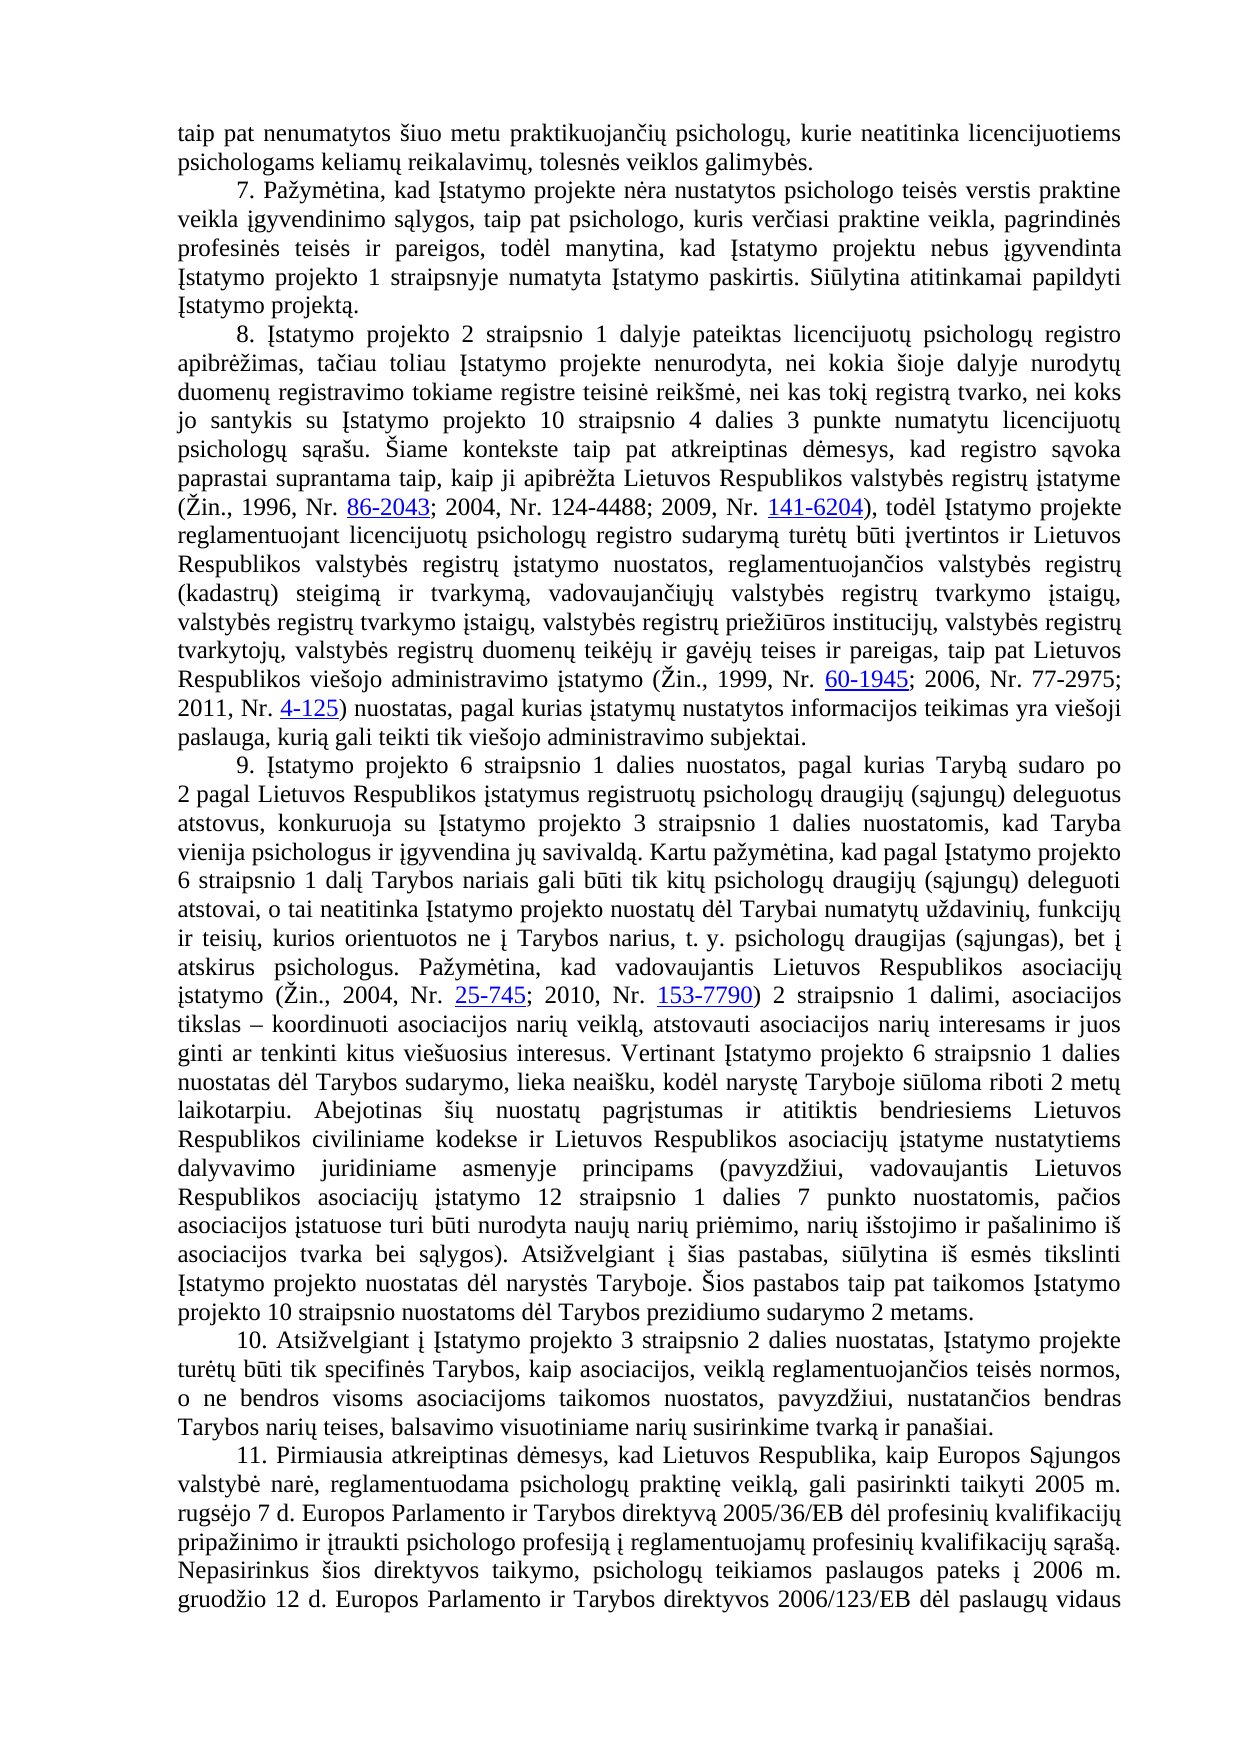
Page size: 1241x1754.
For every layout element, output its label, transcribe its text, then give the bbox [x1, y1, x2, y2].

text 11. Pirmiausia atkreiptinas dėmesys, kad Lietuvos Respublika, kaip Europos Sąjungos valstybė narė, reglamentuodama psichologų praktinę veiklą, gali pasirinkti taikyti 2005 m. rugsėjo 7 d. Europos Parlamento ir Tarybos direktyvą 2005/36/EB dėl profesinių kvalifikacijų pripažinimo ir įtraukti psichologo profesiją į reglamentuojamų profesinių kvalifikacijų sąrašą. Nepasirinkus šios direktyvos taikymo, psichologų teikiamos paslaugos pateks į 2006 m. gruodžio 12 d. Europos Parlamento ir Tarybos direktyvos 2006/123/EB dėl paslaugų vidaus [177, 1441, 1122, 1613]
text 7. Pažymėtina, kad Įstatymo projekte nėra nustatytos psichologo teisės verstis praktine veikla įgyvendinimo sąlygos, taip pat psichologo, kuris verčiasi praktine veikla, pagrindinės profesinės teisės ir pareigos, todėl manytina, kad Įstatymo projektu nebus įgyvendinta Įstatymo projekto 1 straipsnyje numatyta Įstatymo paskirtis. Siūlytina atitinkamai papildyti Įstatymo projektą. [177, 176, 1122, 319]
text taip pat nenumatytos šiuo metu praktikuojančių psichologų, kurie neatitinka licencijuotiems psichologams keliamų reikalavimų, tolesnės veiklos galimybės. [177, 118, 1122, 176]
text 8. Įstatymo projekto 2 straipsnio 1 dalyje pateiktas licencijuotų psichologų registro apibrėžimas, tačiau toliau Įstatymo projekte nenurodyta, nei kokia šioje dalyje nurodytų duomenų registravimo tokiame registre teisinė reikšmė, nei kas tokį registrą tvarko, nei koks jo santykis su Įstatymo projekto 10 straipsnio 4 dalies 3 punkte numatytu licencijuotų psichologų sąrašu. Šiame kontekste taip pat atkreiptinas dėmesys, kad registro sąvoka paprastai suprantama taip, kaip ji apibrėžta Lietuvos Respublikos valstybės registrų įstatyme (Žin., 1996, Nr. 86-2043; 2004, Nr. 124-4488; 2009, Nr. 141-6204), todėl Įstatymo projekte reglamentuojant licencijuotų psichologų registro sudarymą turėtų būti įvertintos ir Lietuvos Respublikos valstybės registrų įstatymo nuostatos, reglamentuojančios valstybės registrų (kadastrų) steigimą ir tvarkymą, vadovaujančiųjų valstybės registrų tvarkymo įstaigų, valstybės registrų tvarkymo įstaigų, valstybės registrų priežiūros institucijų, valstybės registrų tvarkytojų, valstybės registrų duomenų teikėjų ir gavėjų teises ir pareigas, taip pat Lietuvos Respublikos viešojo administravimo įstatymo (Žin., 1999, Nr. 60-1945; 2006, Nr. 77-2975; 2011, Nr. 4-125) nuostatas, pagal kurias įstatymų nustatytos informacijos teikimas yra viešoji paslauga, kurią gali teikti tik viešojo administravimo subjektai. [177, 319, 1122, 751]
text 9. Įstatymo projekto 6 straipsnio 1 dalies nuostatos, pagal kurias Tarybą sudaro po 2 pagal Lietuvos Respublikos įstatymus registruotų psichologų draugijų (sąjungų) deleguotus atstovus, konkuruoja su Įstatymo projekto 3 straipsnio 1 dalies nuostatomis, kad Taryba vienija psichologus ir įgyvendina jų savivaldą. Kartu pažymėtina, kad pagal Įstatymo projekto 6 straipsnio 1 dalį Tarybos nariais gali būti tik kitų psichologų draugijų (sąjungų) deleguoti atstovai, o tai neatitinka Įstatymo projekto nuostatų dėl Tarybai numatytų uždavinių, funkcijų ir teisių, kurios orientuotos ne į Tarybos narius, t. y. psichologų draugijas (sąjungas), bet į atskirus psichologus. Pažymėtina, kad vadovaujantis Lietuvos Respublikos asociacijų įstatymo (Žin., 2004, Nr. 25-745; 2010, Nr. 153-7790) 2 straipsnio 1 dalimi, asociacijos tikslas – koordinuoti asociacijos narių veiklą, atstovauti asociacijos narių interesams ir juos ginti ar tenkinti kitus viešuosius interesus. Vertinant Įstatymo projekto 6 straipsnio 1 dalies nuostatas dėl Tarybos sudarymo, lieka neaišku, kodėl narystę Taryboje siūloma riboti 2 metų laikotarpiu. Abejotinas šių nuostatų pagrįstumas ir atitiktis bendriesiems Lietuvos Respublikos civiliniame kodekse ir Lietuvos Respublikos asociacijų įstatyme nustatytiems dalyvavimo juridiniame asmenyje principams (pavyzdžiui, vadovaujantis Lietuvos Respublikos asociacijų įstatymo 12 straipsnio 1 dalies 7 punkto nuostatomis, pačios asociacijos įstatuose turi būti nurodyta naujų narių priėmimo, narių išstojimo ir pašalinimo iš asociacijos tvarka bei sąlygos). Atsižvelgiant į šias pastabas, siūlytina iš esmės tikslinti Įstatymo projekto nuostatas dėl narystės Taryboje. Šios pastabos taip pat taikomos Įstatymo projekto 10 straipsnio nuostatoms dėl Tarybos prezidiumo sudarymo 2 metams. [177, 751, 1122, 1326]
text 10. Atsižvelgiant į Įstatymo projekto 3 straipsnio 2 dalies nuostatas, Įstatymo projekte turėtų būti tik specifinės Tarybos, kaip asociacijos, veiklą reglamentuojančios teisės normos, o ne bendros visoms asociacijoms taikomos nuostatos, pavyzdžiui, nustatančios bendras Tarybos narių teises, balsavimo visuotiniame narių susirinkime tvarką ir panašiai. [177, 1326, 1122, 1441]
